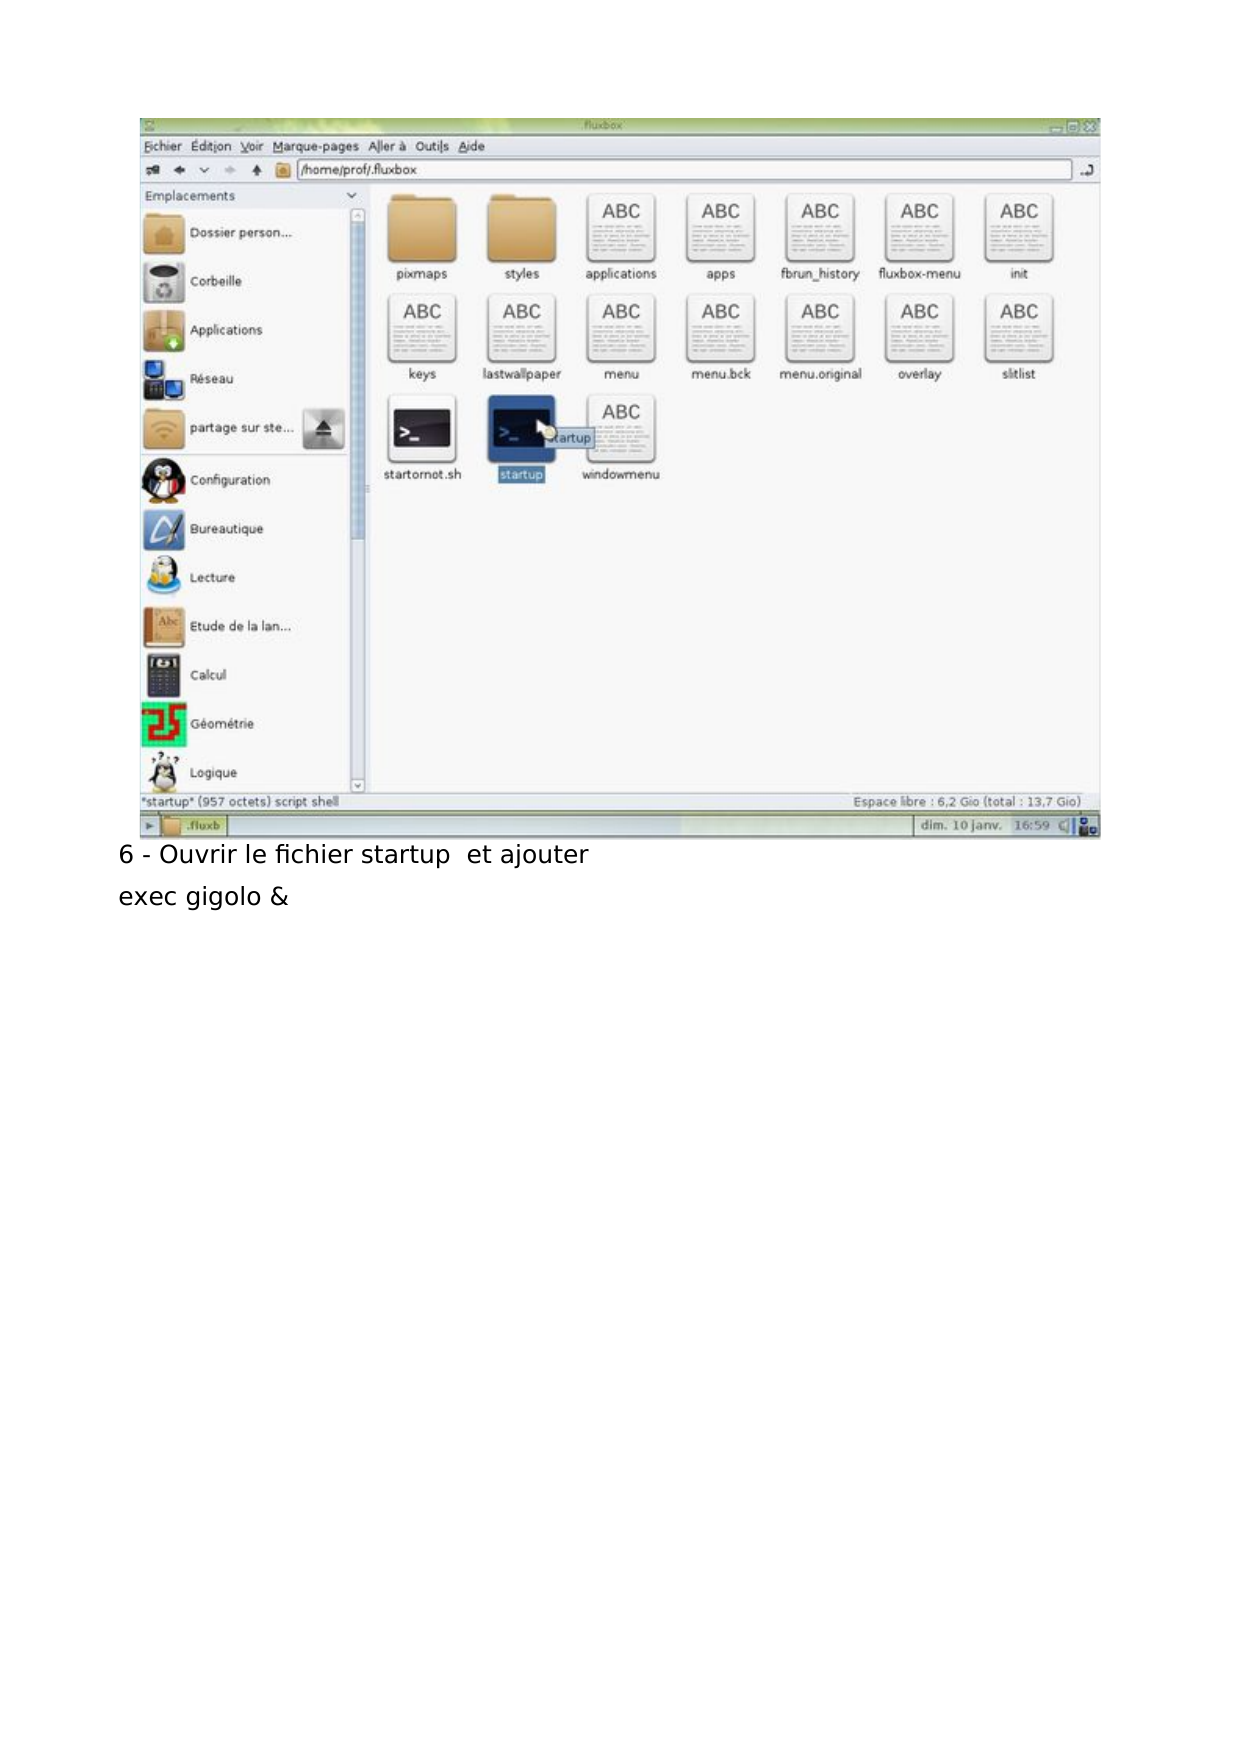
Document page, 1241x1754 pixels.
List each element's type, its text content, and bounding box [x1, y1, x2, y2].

picture [139, 118, 1101, 840]
text 6 - Ouvrir le fichier startup et ajouter [118, 118, 1122, 869]
text exec gigolo & [118, 882, 1122, 911]
